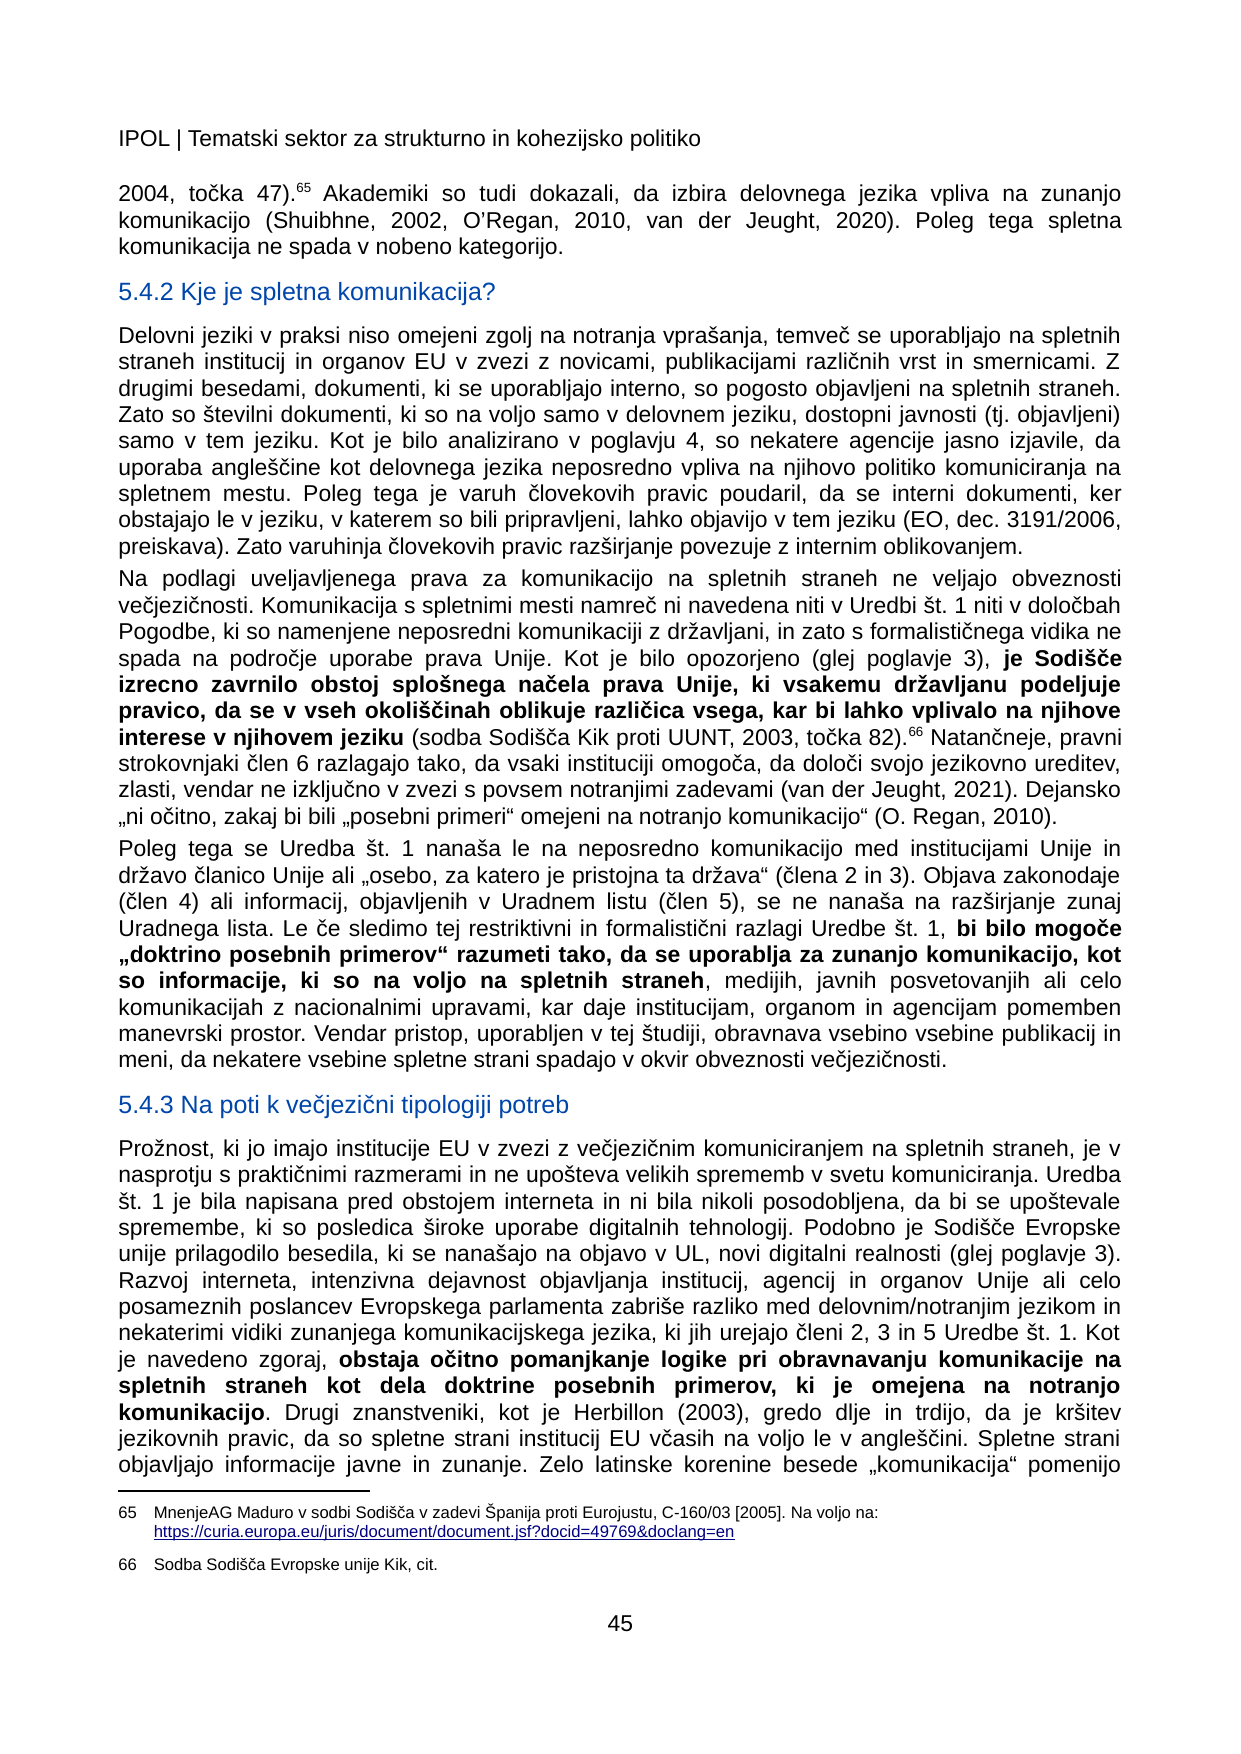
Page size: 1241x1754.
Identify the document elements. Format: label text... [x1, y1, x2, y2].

text Poleg tega se Uredba št. 1 nanaša le na neposredno komunikacijo med institucijami Unije in državo članico Unije ali „osebo, za katero je pristojna ta država“ (člena 2 in 3). Objava zakonodaje (člen 4) ali informacij, objavljenih v Uradnem listu (člen 5), se ne nanaša na razširjanje zunaj Uradnega lista. Le če sledimo tej restriktivni in formalistični razlagi Uredbe št. 1, bi bilo mogoče „doktrino posebnih primerov“ razumeti tako, da se uporablja za zunanjo komunikacijo, kot so informacije, ki so na voljo na spletnih straneh, medijih, javnih posvetovanjih ali celo komunikacijah z nacionalnimi upravami, kar daje institucijam, organom in agencijam pomemben manevrski prostor. Vendar pristop, uporabljen v tej študiji, obravnava vsebino vsebine publikacij in meni, da nekatere vsebine spletne strani spadajo v okvir obveznosti večjezičnosti. [118, 835, 1122, 1073]
text Na podlagi uveljavljenega prava za komunikacijo na spletnih straneh ne veljajo obveznosti večjezičnosti. Komunikacija s spletnimi mesti namreč ni navedena niti v Uredbi št. 1 niti v določbah Pogodbe, ki so namenjene neposredni komunikaciji z državljani, in zato s formalističnega vidika ne spada na področje uporabe prava Unije. Kot je bilo opozorjeno (glej poglavje 3), je Sodišče izrecno zavrnilo obstoj splošnega načela prava Unije, ki vsakemu državljanu podeljuje pravico, da se v vseh okoliščinah oblikuje različica vsega, kar bi lahko vplivalo na njihove interese v njihovem jeziku (sodba Sodišča Kik proti UUNT, 2003, točka 82). Natančneje, pravni strokovnjaki člen 6 razlagajo tako, da vsaki instituciji omogoča, da določi svojo jezikovno ureditev, zlasti, vendar ne izključno v zvezi s povsem notranjimi zadevami (van der Jeught, 2021). Dejansko „ni očitno, zakaj bi bili „posebni primeri“ omejeni na notranjo komunikacijo“ (O. Regan, 2010). [118, 565, 1122, 829]
text Prožnost, ki jo imajo institucije EU v zvezi z večjezičnim komuniciranjem na spletnih straneh, je v nasprotju s praktičnimi razmerami in ne upošteva velikih sprememb v svetu komuniciranja. Uredba št. 1 je bila napisana pred obstojem interneta in ni bila nikoli posodobljena, da bi se upoštevale spremembe, ki so posledica široke uporabe digitalnih tehnologij. Podobno je Sodišče Evropske unije prilagodilo besedila, ki se nanašajo na objavo v UL, novi digitalni realnosti (glej poglavje 3). Razvoj interneta, intenzivna dejavnost objavljanja institucij, agencij in organov Unije ali celo posameznih poslancev Evropskega parlamenta zabriše razliko med delovnim/notranjim jezikom in nekaterimi vidiki zunanjega komunikacijskega jezika, ki jih urejajo členi 2, 3 in 5 Uredbe št. 1. Kot je navedeno zgoraj, obstaja očitno pomanjkanje logike pri obravnavanju komunikacije na spletnih straneh kot dela doktrine posebnih primerov, ki je omejena na notranjo komunikacijo. Drugi znanstveniki, kot je Herbillon (2003), gredo dlje in trdijo, da je kršitev jezikovnih pravic, da so spletne strani institucij EU včasih na voljo le v angleščini. Spletne strani objavljajo informacije javne in zunanje. Zelo latinske korenine besede „komunikacija“ pomenijo [118, 1135, 1122, 1477]
text Delovni jeziki v praksi niso omejeni zgolj na notranja vprašanja, temveč se uporabljajo na spletnih straneh institucij in organov EU v zvezi z novicami, publikacijami različnih vrst in smernicami. Z drugimi besedami, dokumenti, ki se uporabljajo interno, so pogosto objavljeni na spletnih straneh. Zato so številni dokumenti, ki so na voljo samo v delovnem jeziku, dostopni javnosti (tj. objavljeni) samo v tem jeziku. Kot je bilo analizirano v poglavju 4, so nekatere agencije jasno izjavile, da uporaba angleščine kot delovnega jezika neposredno vpliva na njihovo politiko komuniciranja na spletnem mestu. Poleg tega je varuh človekovih pravic poudaril, da se interni dokumenti, ker obstajajo le v jeziku, v katerem so bili pripravljeni, lahko objavijo v tem jeziku (EO, dec. 3191/2006, preiskava). Zato varuhinja človekovih pravic razširjanje povezuje z internim oblikovanjem. [118, 322, 1122, 559]
text 2004, točka 47). Akademiki so tudi dokazali, da izbira delovnega jezika vpliva na zunanjo komunikacijo (Shuibhne, 2002, O’Regan, 2010, van der Jeught, 2020). Poleg tega spletna komunikacija ne spada v nobeno kategorijo. [118, 180, 1122, 259]
subtitle 5.4.3 Na poti k večjezični tipologiji potreb [118, 1090, 1122, 1119]
subtitle 5.4.2 Kje je spletna komunikacija? [118, 277, 1122, 306]
text Sodba Sodišča Evropske unije Kik, cit. [118, 1554, 1122, 1573]
text MnenjeAG Maduro v sodbi Sodišča v zadevi Španija proti Eurojustu, C-160/03 [2005]. Na voljo na: https://curia.europa.eu/juris/document/document.jsf?docid=49769&doclang=en [118, 1503, 1122, 1541]
